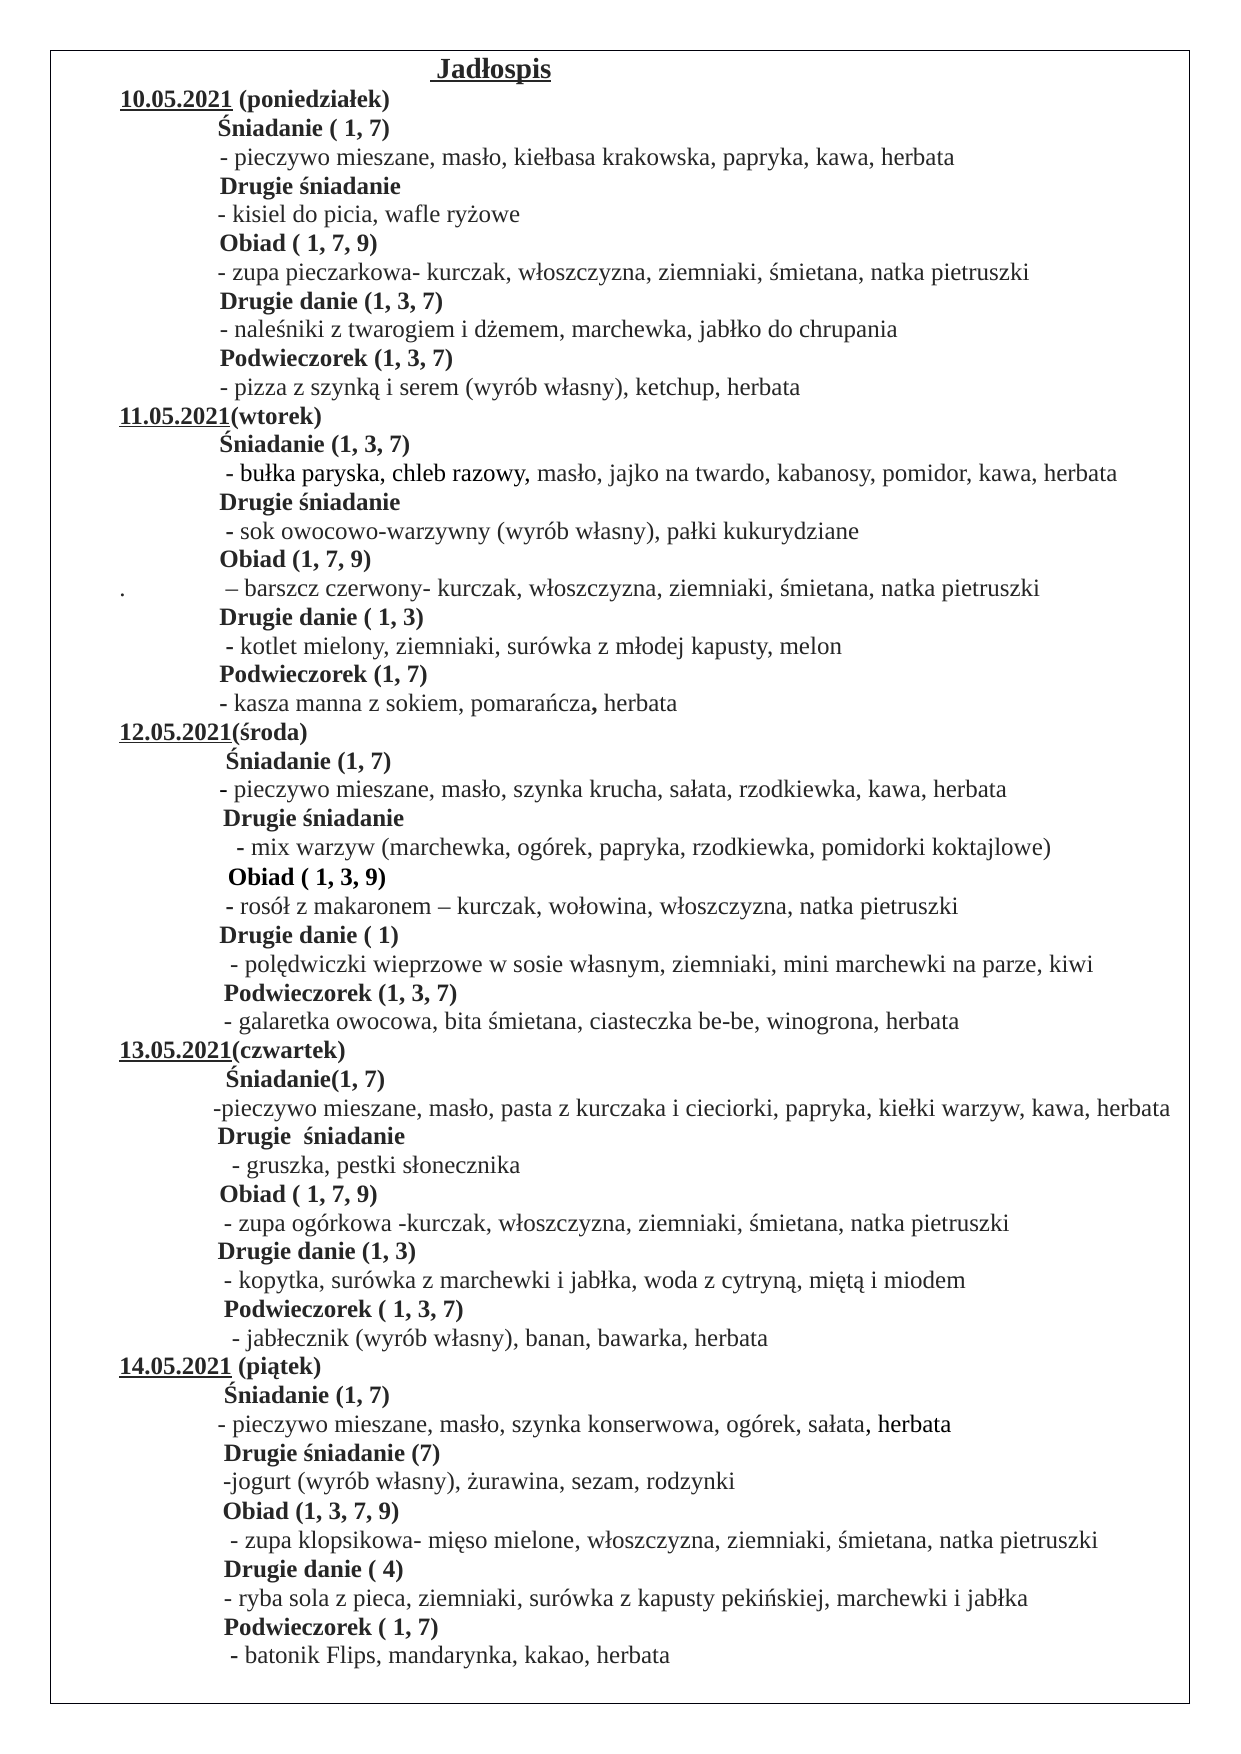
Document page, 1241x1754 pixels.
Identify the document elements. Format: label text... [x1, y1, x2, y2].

list - batonik Flips, mandarynka, kakao, herbata [224, 1641, 1189, 1669]
list - ryba sola z pieca, ziemniaki, surówka z kapusty pekińskiej, marchewki i jabłka [224, 1583, 1189, 1612]
list 14.05.2021 (piątek) [119, 1351, 1189, 1380]
list - polędwiczki wieprzowe w sosie własnym, ziemniaki, mini marchewki na parze, kiwi [149, 949, 1189, 978]
list - zupa pieczarkowa- kurczak, włoszczyzna, ziemniaki, śmietana, natka pietruszki [149, 257, 1189, 286]
list Podwieczorek (1, 3, 7) [219, 343, 1189, 372]
list Podwieczorek ( 1, 3, 7) [224, 1294, 1189, 1323]
list - jabłecznik (wyrób własny), banan, bawarka, herbata [119, 1323, 1189, 1351]
list - kotlet mielony, ziemniaki, surówka z młodej kapusty, melon [119, 631, 1189, 659]
list Drugie śniadanie (7) [224, 1438, 1189, 1466]
list 13.05.2021(czwartek) [119, 1035, 1189, 1064]
list Podwieczorek (1, 7) [119, 659, 1189, 688]
text Obiad ( 1, 3, 9) [149, 861, 1189, 891]
list -jogurt (wyrób własny), żurawina, sezam, rodzynki [204, 1466, 1189, 1495]
list Drugie danie ( 1) [119, 920, 1189, 949]
list Drugie danie (1, 3) [149, 1236, 1189, 1265]
list Drugie śniadanie [204, 803, 1189, 832]
text Śniadanie ( 1, 7) [149, 113, 1189, 142]
list Śniadanie (1, 7) [224, 1380, 1189, 1409]
list Śniadanie (1, 3, 7) [119, 429, 1189, 458]
list Obiad (1, 7, 9) . – barszcz czerwony- kurczak, włoszczyzna, ziemniaki, śmietana, natka pietruszki [119, 544, 1189, 602]
text Drugie śniadanie [149, 1121, 1189, 1150]
list Drugie śniadanie [219, 171, 1189, 199]
list Obiad ( 1, 7, 9) [119, 1179, 1189, 1208]
list - kisiel do picia, wafle ryżowe [149, 199, 1189, 228]
list - zupa klopsikowa- mięso mielone, włoszczyzna, ziemniaki, śmietana, natka pietruszki Drugie danie ( 4) [224, 1526, 1189, 1583]
list - gruszka, pestki słonecznika [119, 1150, 1189, 1179]
list - galaretka owocowa, bita śmietana, ciasteczka be-be, winogrona, herbata [224, 1006, 1189, 1035]
text 10.05.2021 (poniedziałek) [120, 84, 1189, 113]
list Drugie śniadanie [119, 487, 1189, 516]
list - pizza z szynką i serem (wyrób własny), ketchup, herbata [219, 372, 1189, 401]
list - pieczywo mieszane, masło, szynka krucha, sałata, rzodkiewka, kawa, herbata [119, 774, 1189, 803]
list - rosół z makaronem – kurczak, wołowina, włoszczyzna, natka pietruszki [119, 891, 1189, 920]
list Śniadanie(1, 7) [119, 1064, 1189, 1093]
list Drugie danie (1, 3, 7) [219, 286, 1189, 314]
list -pieczywo mieszane, masło, pasta z kurczaka i cieciorki, papryka, kiełki warzyw, kawa, herbata [119, 1093, 1189, 1121]
list - bułka paryska, chleb razowy, masło, jajko na twardo, kabanosy, pomidor, kawa, herbata [119, 458, 1189, 487]
list - sok owocowo-warzywny (wyrób własny), pałki kukurydziane [119, 516, 1189, 544]
list - pieczywo mieszane, masło, szynka konserwowa, ogórek, sałata, herbata [149, 1409, 1189, 1438]
list 12.05.2021(środa) [119, 717, 1189, 746]
text Jadłospis [149, 51, 1189, 84]
list - kopytka, surówka z marchewki i jabłka, woda z cytryną, miętą i miodem [149, 1265, 1189, 1294]
list Obiad ( 1, 7, 9) [119, 228, 1189, 257]
text Obiad (1, 3, 7, 9) [149, 1495, 1189, 1526]
list - kasza manna z sokiem, pomarańcza, herbata [119, 688, 1189, 717]
list Podwieczorek ( 1, 7) [224, 1612, 1189, 1641]
list Podwieczorek (1, 3, 7) [224, 978, 1189, 1006]
list Drugie danie ( 1, 3) [119, 602, 1189, 631]
list 11.05.2021(wtorek) [119, 401, 1189, 429]
list - mix warzyw (marchewka, ogórek, papryka, rzodkiewka, pomidorki koktajlowe) [149, 832, 1189, 861]
list Śniadanie (1, 7) [119, 746, 1189, 774]
list - zupa ogórkowa -kurczak, włoszczyzna, ziemniaki, śmietana, natka pietruszki [149, 1208, 1189, 1236]
text - pieczywo mieszane, masło, kiełbasa krakowska, papryka, kawa, herbata [219, 142, 1189, 171]
list - naleśniki z twarogiem i dżemem, marchewka, jabłko do chrupania [219, 314, 1189, 343]
